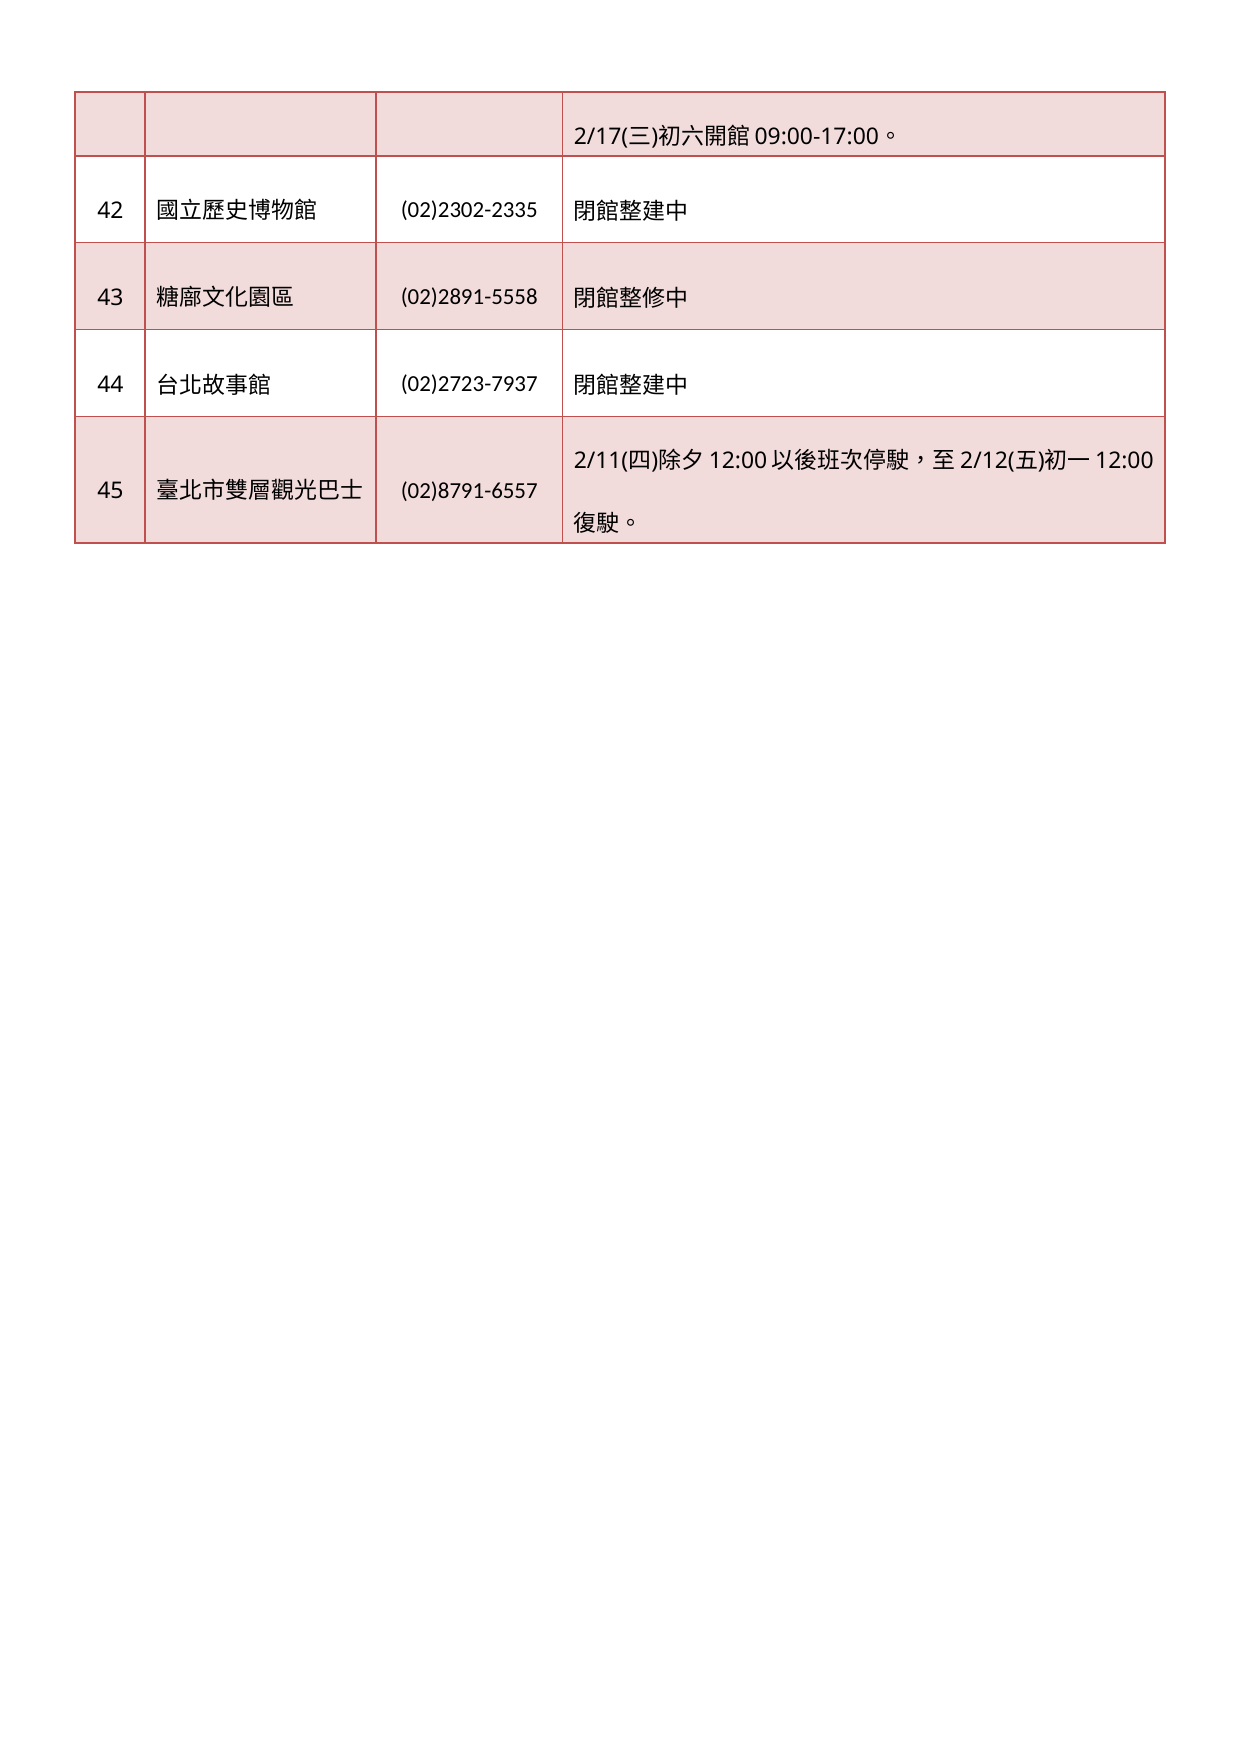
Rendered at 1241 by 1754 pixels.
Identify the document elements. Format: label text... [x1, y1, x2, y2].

table_cell 42 [76, 157, 144, 242]
table_cell 45 [76, 417, 144, 542]
table_cell (02)2723-7937 [377, 330, 562, 416]
table_cell [146, 93, 375, 155]
table_cell [76, 93, 144, 155]
table_cell 台北故事館 [146, 330, 375, 416]
table_cell 44 [76, 330, 144, 416]
table_cell [377, 93, 562, 155]
table_cell 43 [76, 243, 144, 329]
table_cell 閉館整建中 [563, 157, 1164, 242]
table_cell (02)2891-5558 [377, 243, 562, 329]
table_cell 閉館整建中 [563, 330, 1164, 416]
table_cell 2/11(四)除夕12:00以後班次停駛，至2/12(五)初一12:00復駛。 [563, 417, 1164, 542]
table_cell (02)2302-2335 [377, 157, 562, 242]
table_cell 閉館整修中 [563, 243, 1164, 329]
table_cell 臺北市雙層觀光巴士 [146, 417, 375, 542]
table_cell (02)8791-6557 [377, 417, 562, 542]
table_cell 2/17(三)初六開館09:00-17:00。 [563, 93, 1164, 155]
table_cell 糖廍文化園區 [146, 243, 375, 329]
table_cell 國立歷史博物館 [146, 157, 375, 242]
